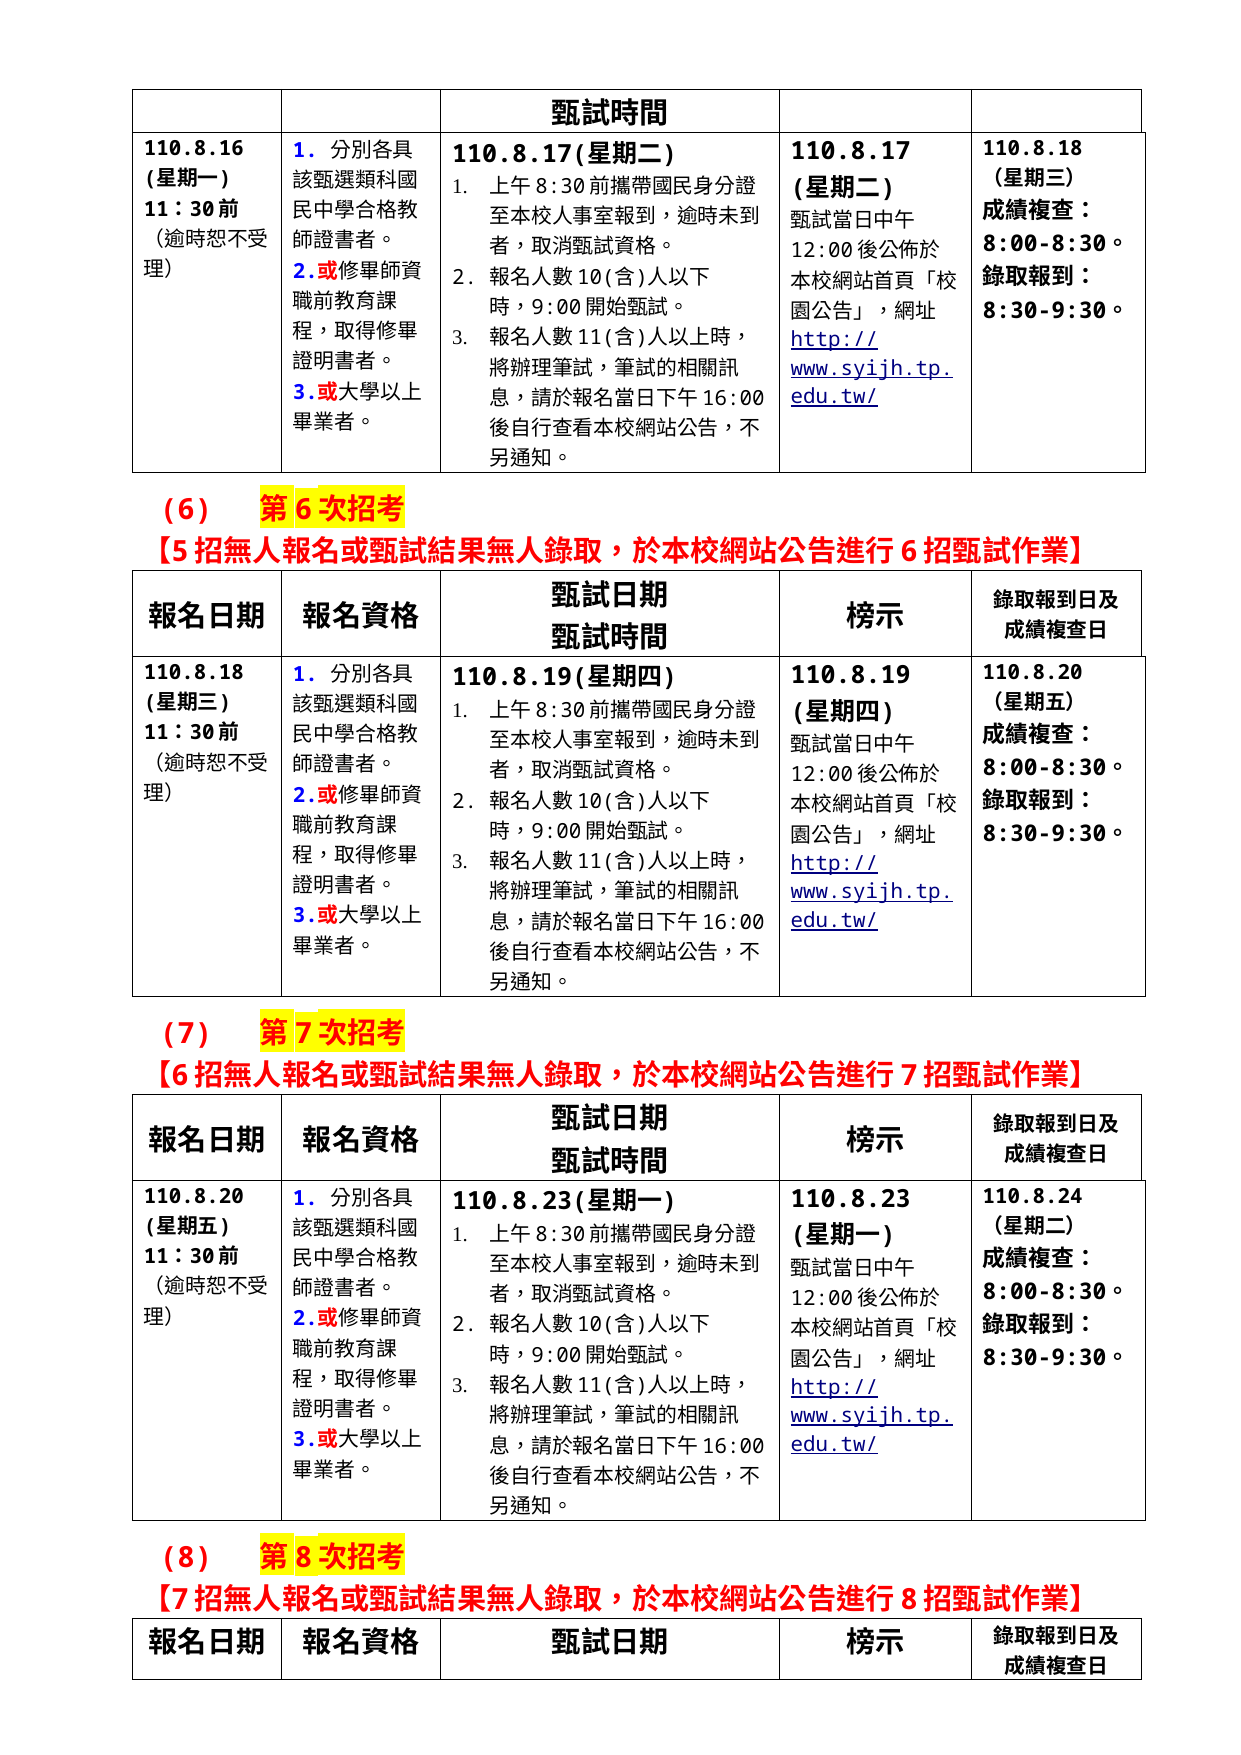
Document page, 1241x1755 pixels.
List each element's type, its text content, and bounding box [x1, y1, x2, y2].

text 【7招無人報名或甄試結果無人錄取，於本校網站公告進行8招甄試作業】 [71, 1576, 1169, 1618]
table_cell 110.8.17(星期二) 上午8:30前攜帶國民身分證至本校人事室報到，逾時未到者，取消甄試資格。 報名人數10(含)人以下時，9:00開始甄試。 報名人數11(含)人以上時，將辦理筆試，筆試的相關訊息，請於報名當日下午16:00後自行查看本校網站公告，不另通知。 [441, 133, 779, 472]
text 【5招無人報名或甄試結果無人錄取，於本校網站公告進行6招甄試作業】 [71, 528, 1169, 570]
table_header 報名資格 [282, 1095, 440, 1180]
table_header 榜示 [780, 1619, 971, 1679]
table_cell 110.8.20 （星期五） 成績複查： 8:00-8:30。 錄取報到： 8:30-9:30。 [972, 657, 1145, 996]
table_header 甄試時間 [441, 90, 779, 132]
list 第6次招考 [159, 485, 1169, 528]
table_cell 1. 分別各具該甄選類科國民中學合格教師證書者。 2.或修畢師資職前教育課程，取得修畢證明書者。 3.或大學以上畢業者。 [282, 1181, 440, 1519]
table_header [1142, 89, 1146, 132]
table_cell 110.8.16 (星期一) 11：30前（逾時恕不受理） [133, 133, 281, 472]
text 【6招無人報名或甄試結果無人錄取，於本校網站公告進行7招甄試作業】 [71, 1052, 1169, 1094]
table_cell 110.8.19(星期四) 上午8:30前攜帶國民身分證至本校人事室報到，逾時未到者，取消甄試資格。 報名人數10(含)人以下時，9:00開始甄試。 報名人數11(含)人以上時，將辦理筆試，筆試的相關訊息，請於報名當日下午16:00後自行查看本校網站公告，不另通知。 [441, 657, 779, 996]
list 第8次招考 [159, 1533, 1169, 1576]
table_header 報名日期 [133, 1619, 281, 1679]
table_cell [1146, 1180, 1159, 1519]
table_header [1146, 570, 1159, 656]
list 第7次招考 [159, 1009, 1169, 1052]
table_cell [1146, 132, 1159, 472]
table_header 甄試日期 [441, 1619, 779, 1679]
table_header 甄試日期 甄試時間 [441, 571, 779, 656]
table_header [1142, 1094, 1146, 1180]
table_cell 1. 分別各具該甄選類科國民中學合格教師證書者。 2.或修畢師資職前教育課程，取得修畢證明書者。 3.或大學以上畢業者。 [282, 657, 440, 996]
table_header 錄取報到日及 成績複查日 [972, 1619, 1141, 1679]
table_cell 110.8.23 (星期一) 甄試當日中午12:00後公佈於本校網站首頁「校園公告」，網址http://www.syijh.tp.edu.tw/ [780, 1181, 971, 1519]
table_header [1146, 1094, 1159, 1180]
table_header 報名日期 [133, 571, 281, 656]
table_header 錄取報到日及 成績複查日 [972, 571, 1141, 656]
table_header 榜示 [780, 1095, 971, 1180]
table_cell 110.8.19 (星期四) 甄試當日中午12:00後公佈於本校網站首頁「校園公告」，網址http://www.syijh.tp.edu.tw/ [780, 657, 971, 996]
table_header [282, 90, 440, 132]
table_header 報名資格 [282, 1619, 440, 1679]
table_header [1146, 89, 1159, 132]
table_header [1142, 570, 1146, 656]
table_cell 110.8.23(星期一) 上午8:30前攜帶國民身分證至本校人事室報到，逾時未到者，取消甄試資格。 報名人數10(含)人以下時，9:00開始甄試。 報名人數11(含)人以上時，將辦理筆試，筆試的相關訊息，請於報名當日下午16:00後自行查看本校網站公告，不另通知。 [441, 1181, 779, 1519]
table_header [1146, 1618, 1159, 1679]
table_header [972, 90, 1141, 132]
table_header 甄試日期 甄試時間 [441, 1095, 779, 1180]
table_header [133, 90, 281, 132]
table_cell 110.8.24 （星期二） 成績複查： 8:00-8:30。 錄取報到： 8:30-9:30。 [972, 1181, 1145, 1519]
table_cell 1. 分別各具該甄選類科國民中學合格教師證書者。 2.或修畢師資職前教育課程，取得修畢證明書者。 3.或大學以上畢業者。 [282, 133, 440, 472]
table_header 榜示 [780, 571, 971, 656]
table_cell 110.8.18 (星期三) 11：30前（逾時恕不受理） [133, 657, 281, 996]
table_header 錄取報到日及 成績複查日 [972, 1095, 1141, 1180]
table_cell 110.8.18 （星期三） 成績複查： 8:00-8:30。 錄取報到： 8:30-9:30。 [972, 133, 1145, 472]
table_cell 110.8.17 (星期二) 甄試當日中午12:00後公佈於本校網站首頁「校園公告」，網址http://www.syijh.tp.edu.tw/ [780, 133, 971, 472]
table_header [1142, 1618, 1146, 1679]
table_header [780, 90, 971, 132]
table_cell 110.8.20 (星期五) 11：30前（逾時恕不受理） [133, 1181, 281, 1519]
table_header 報名日期 [133, 1095, 281, 1180]
table_cell [1146, 656, 1159, 996]
table_header 報名資格 [282, 571, 440, 656]
